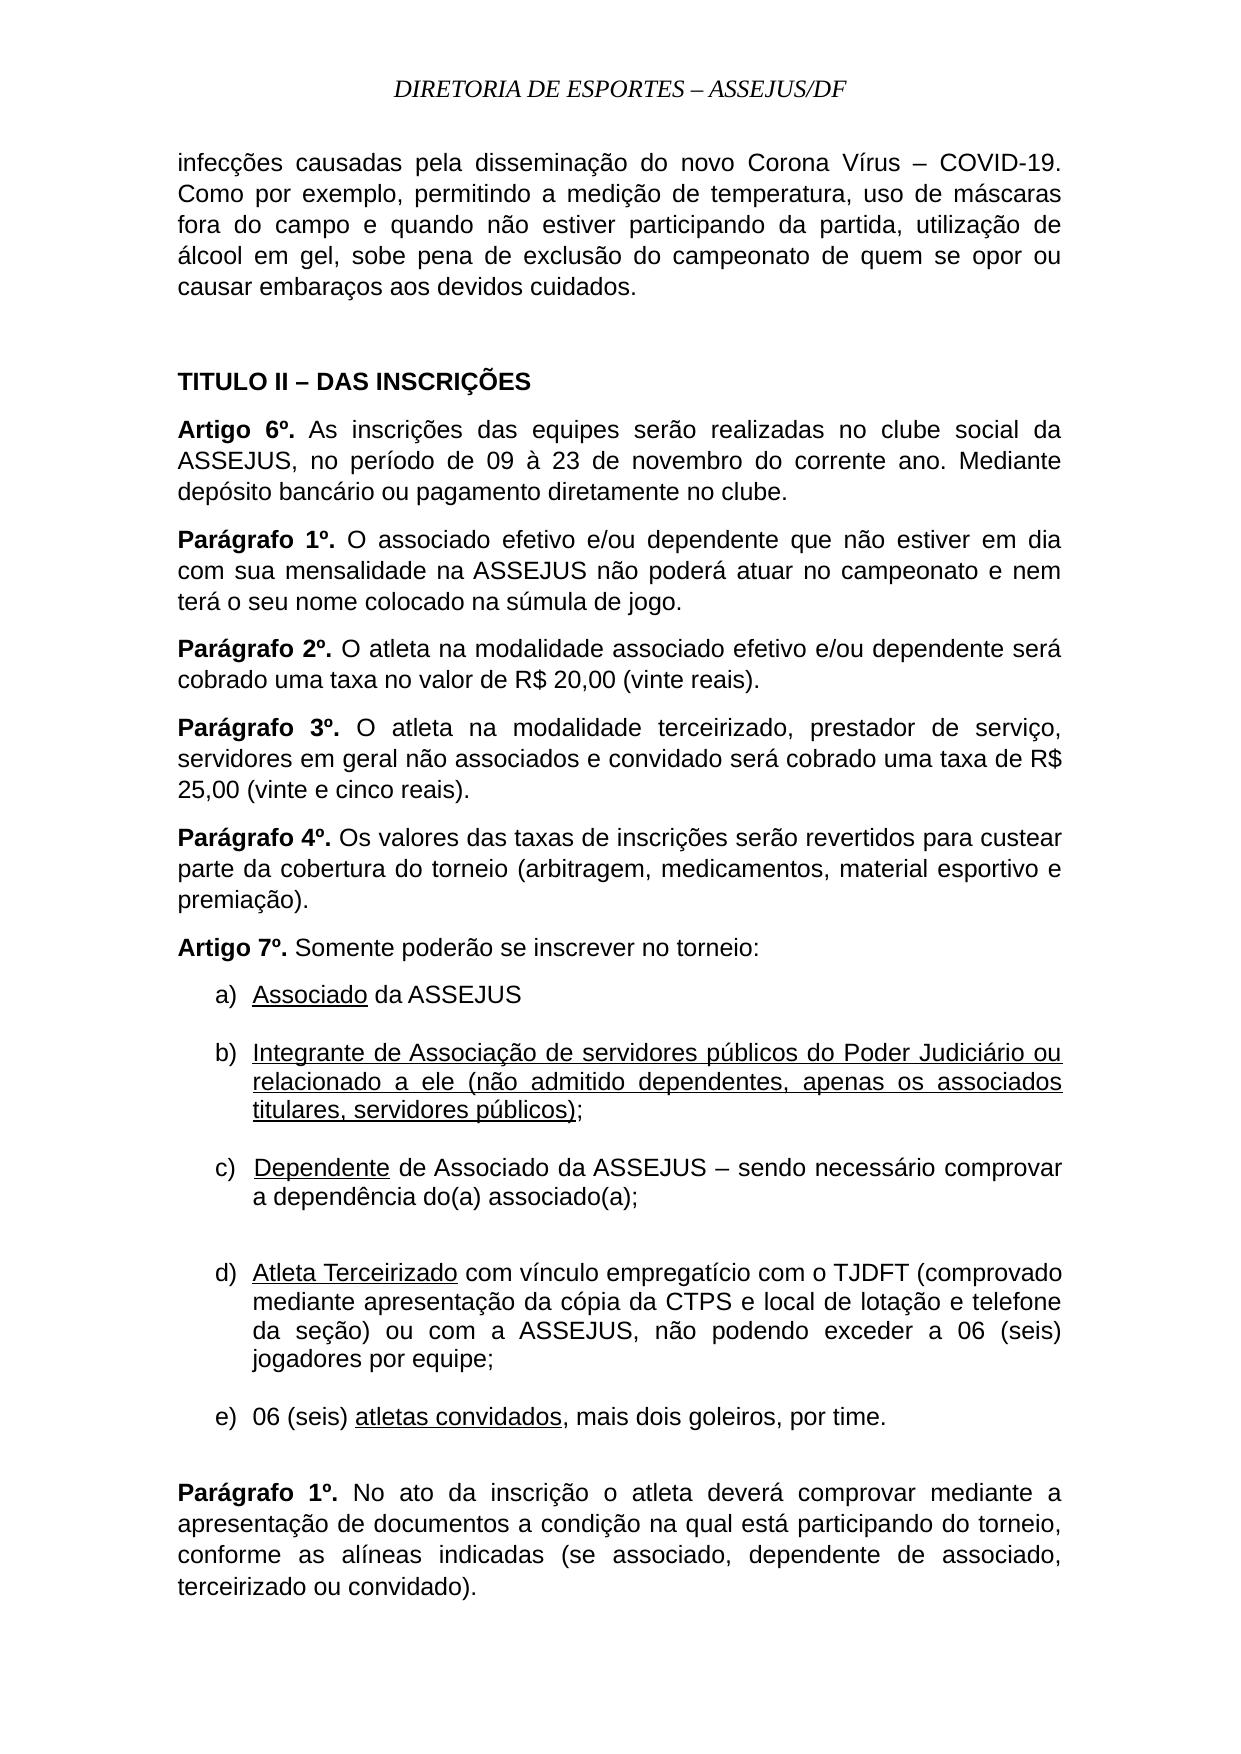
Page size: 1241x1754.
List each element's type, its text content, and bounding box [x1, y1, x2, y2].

list 06 (seis) atletas convidados, mais dois goleiros, por time. [215, 1402, 1063, 1431]
text Artigo 7º. Somente poderão se inscrever no torneio: [177, 933, 1063, 962]
text Parágrafo 2º. O atleta na modalidade associado efetivo e/ou dependente será cobrado uma taxa no valor de R$ 20,00 (vinte reais). [177, 634, 1063, 694]
text Parágrafo 1º. No ato da inscrição o atleta deverá comprovar mediante a apresentação de documentos a condição na qual está participando do torneio, conforme as alíneas indicadas (se associado, dependente de associado, terceirizado ou convidado). [177, 1478, 1063, 1600]
text Parágrafo 3º. O atleta na modalidade terceirizado, prestador de serviço, servidores em geral não associados e convidado será cobrado uma taxa de R$ 25,00 (vinte e cinco reais). [177, 713, 1063, 804]
text Parágrafo 1º. O associado efetivo e/ou dependente que não estiver em dia com sua mensalidade na ASSEJUS não poderá atuar no campeonato e nem terá o seu nome colocado na súmula de jogo. [177, 525, 1063, 616]
list Atleta Terceirizado com vínculo empregatício com o TJDFT (comprovado mediante apresentação da cópia da CTPS e local de lotação e telefone da seção) ou com a ASSEJUS, não podendo exceder a 06 (seis) jogadores por equipe; [215, 1258, 1063, 1373]
text Parágrafo 4º. Os valores das taxas de inscrições serão revertidos para custear parte da cobertura do torneio (arbitragem, medicamentos, material esportivo e premiação). [177, 823, 1063, 914]
list Associado da ASSEJUS [215, 981, 1063, 1009]
list Integrante de Associação de servidores públicos do Poder Judiciário ou relacionado a ele (não admitido dependentes, apenas os associados titulares, servidores públicos); [215, 1038, 1063, 1124]
list Dependente de Associado da ASSEJUS – sendo necessário comprovar a dependência do(a) associado(a); [215, 1153, 1063, 1211]
text infecções causadas pela disseminação do novo Corona Vírus – COVID-19. Como por exemplo, permitindo a medição de temperatura, uso de máscaras fora do campo e quando não estiver participando da partida, utilização de álcool em gel, sobe pena de exclusão do campeonato de quem se opor ou causar embaraços aos devidos cuidados. [177, 148, 1063, 301]
text TITULO II – DAS INSCRIÇÕES [177, 367, 1063, 396]
text Artigo 6º. As inscrições das equipes serão realizadas no clube social da ASSEJUS, no período de 09 à 23 de novembro do corrente ano. Mediante depósito bancário ou pagamento diretamente no clube. [177, 415, 1063, 506]
